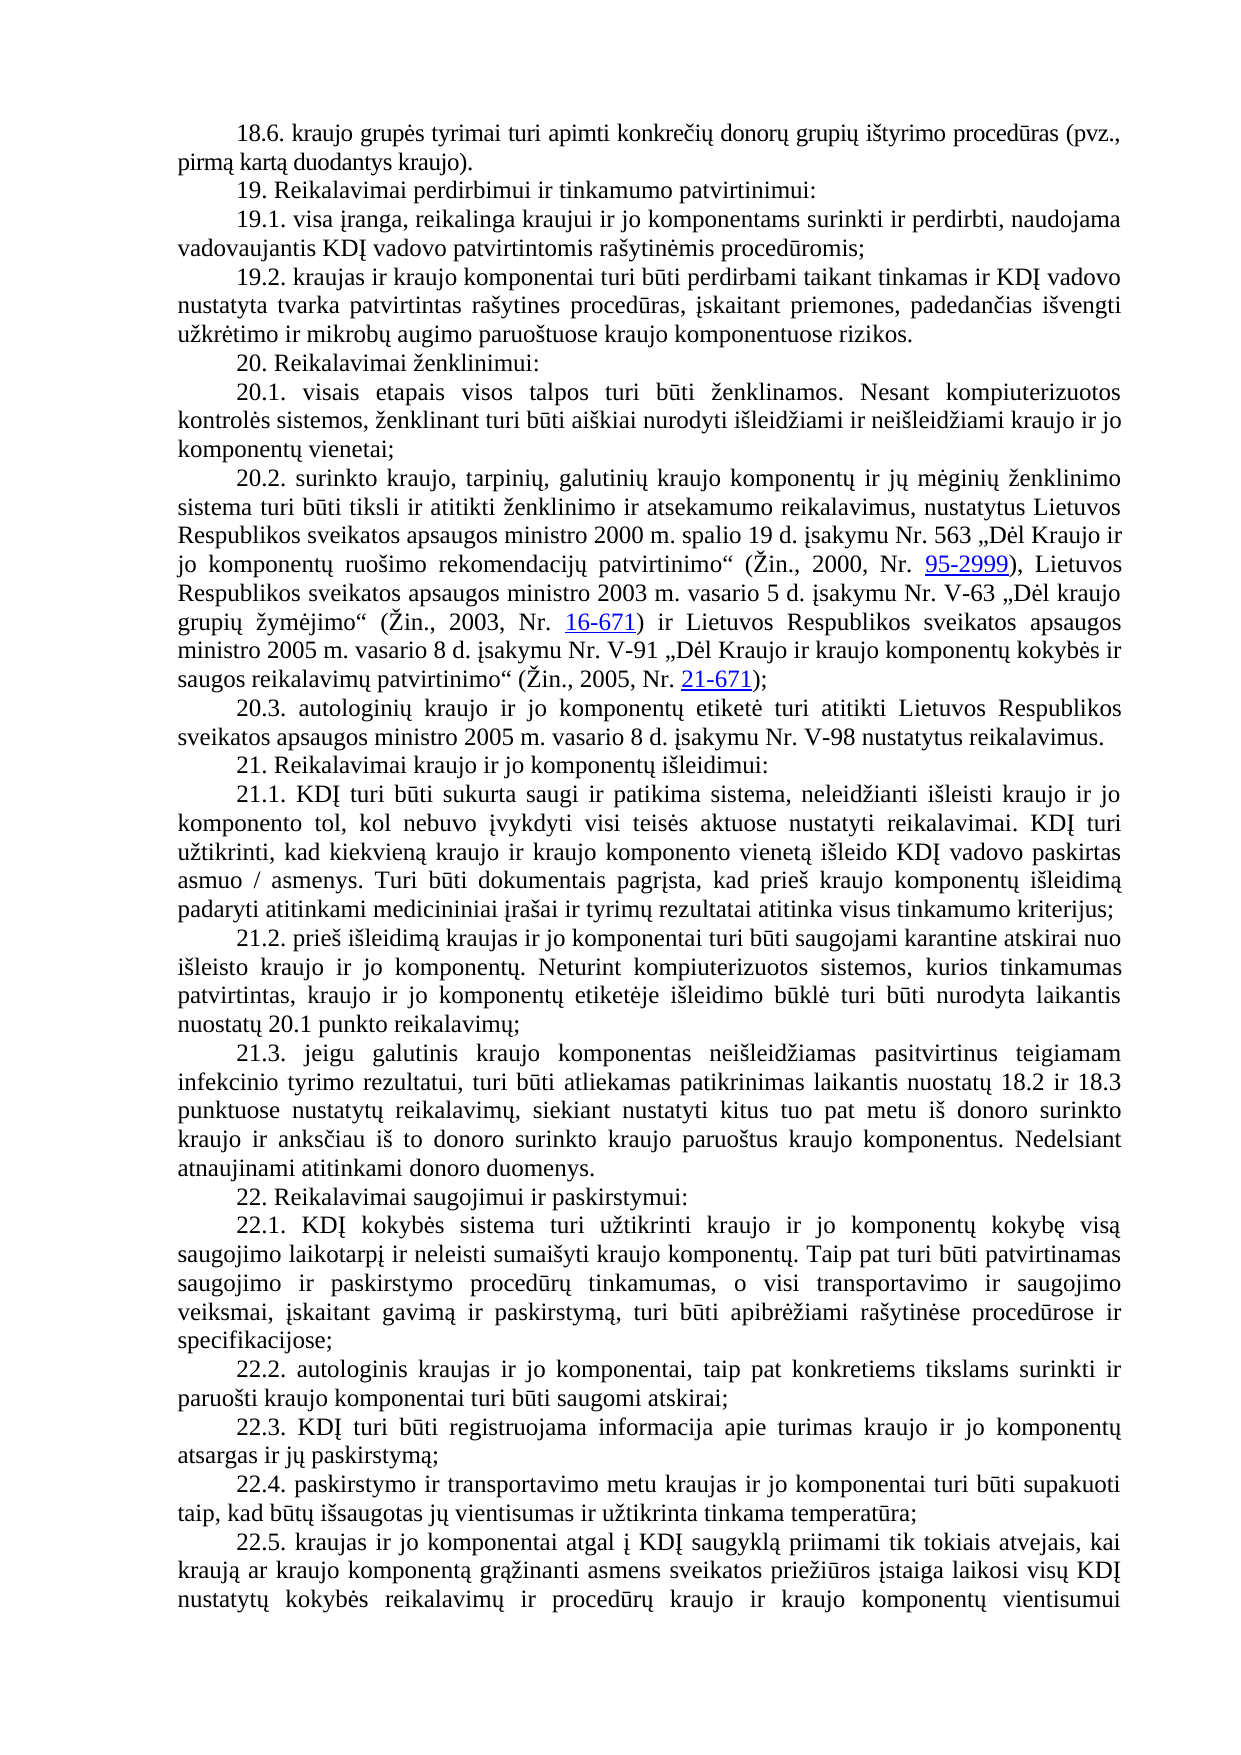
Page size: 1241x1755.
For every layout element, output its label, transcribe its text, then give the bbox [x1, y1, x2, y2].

text 22. Reikalavimai saugojimui ir paskirstymui: [177, 1182, 1122, 1211]
text 21. Reikalavimai kraujo ir jo komponentų išleidimui: [177, 751, 1122, 779]
text 21.1. KDĮ turi būti sukurta saugi ir patikima sistema, neleidžianti išleisti kraujo ir jo komponento tol, kol nebuvo įvykdyti visi teisės aktuose nustatyti reikalavimai. KDĮ turi užtikrinti, kad kiekvieną kraujo ir kraujo komponento vienetą išleido KDĮ vadovo paskirtas asmuo / asmenys. Turi būti dokumentais pagrįsta, kad prieš kraujo komponentų išleidimą padaryti atitinkami medicininiai įrašai ir tyrimų rezultatai atitinka visus tinkamumo kriterijus; [177, 779, 1122, 923]
text 18.6. kraujo grupės tyrimai turi apimti konkrečių donorų grupių ištyrimo procedūras (pvz., pirmą kartą duodantys kraujo). [177, 118, 1122, 176]
text 22.2. autologinis kraujas ir jo komponentai, taip pat konkretiems tikslams surinkti ir paruošti kraujo komponentai turi būti saugomi atskirai; [177, 1354, 1122, 1412]
text 20. Reikalavimai ženklinimui: [177, 348, 1122, 377]
text 22.4. paskirstymo ir transportavimo metu kraujas ir jo komponentai turi būti supakuoti taip, kad būtų išsaugotas jų vientisumas ir užtikrinta tinkama temperatūra; [177, 1469, 1122, 1527]
text 19.2. kraujas ir kraujo komponentai turi būti perdirbami taikant tinkamas ir KDĮ vadovo nustatyta tvarka patvirtintas rašytines procedūras, įskaitant priemones, padedančias išvengti užkrėtimo ir mikrobų augimo paruoštuose kraujo komponentuose rizikos. [177, 262, 1122, 348]
text 22.5. kraujas ir jo komponentai atgal į KDĮ saugyklą priimami tik tokiais atvejais, kai kraują ar kraujo komponentą grąžinanti asmens sveikatos priežiūros įstaiga laikosi visų KDĮ nustatytų kokybės reikalavimų ir procedūrų kraujo ir kraujo komponentų vientisumui [177, 1527, 1122, 1613]
text 19. Reikalavimai perdirbimui ir tinkamumo patvirtinimui: [177, 176, 1122, 204]
text 22.1. KDĮ kokybės sistema turi užtikrinti kraujo ir jo komponentų kokybę visą saugojimo laikotarpį ir neleisti sumaišyti kraujo komponentų. Taip pat turi būti patvirtinamas saugojimo ir paskirstymo procedūrų tinkamumas, o visi transportavimo ir saugojimo veiksmai, įskaitant gavimą ir paskirstymą, turi būti apibrėžiami rašytinėse procedūrose ir specifikacijose; [177, 1211, 1122, 1354]
text 19.1. visa įranga, reikalinga kraujui ir jo komponentams surinkti ir perdirbti, naudojama vadovaujantis KDĮ vadovo patvirtintomis rašytinėmis procedūromis; [177, 204, 1122, 262]
text 22.3. KDĮ turi būti registruojama informacija apie turimas kraujo ir jo komponentų atsargas ir jų paskirstymą; [177, 1412, 1122, 1469]
text 21.2. prieš išleidimą kraujas ir jo komponentai turi būti saugojami karantine atskirai nuo išleisto kraujo ir jo komponentų. Neturint kompiuterizuotos sistemos, kurios tinkamumas patvirtintas, kraujo ir jo komponentų etiketėje išleidimo būklė turi būti nurodyta laikantis nuostatų 20.1 punkto reikalavimų; [177, 923, 1122, 1038]
text 20.3. autologinių kraujo ir jo komponentų etiketė turi atitikti Lietuvos Respublikos sveikatos apsaugos ministro 2005 m. vasario 8 d. įsakymu Nr. V-98 nustatytus reikalavimus. [177, 693, 1122, 751]
text 20.1. visais etapais visos talpos turi būti ženklinamos. Nesant kompiuterizuotos kontrolės sistemos, ženklinant turi būti aiškiai nurodyti išleidžiami ir neišleidžiami kraujo ir jo komponentų vienetai; [177, 377, 1122, 463]
text 21.3. jeigu galutinis kraujo komponentas neišleidžiamas pasitvirtinus teigiamam infekcinio tyrimo rezultatui, turi būti atliekamas patikrinimas laikantis nuostatų 18.2 ir 18.3 punktuose nustatytų reikalavimų, siekiant nustatyti kitus tuo pat metu iš donoro surinkto kraujo ir anksčiau iš to donoro surinkto kraujo paruoštus kraujo komponentus. Nedelsiant atnaujinami atitinkami donoro duomenys. [177, 1038, 1122, 1182]
text 20.2. surinkto kraujo, tarpinių, galutinių kraujo komponentų ir jų mėginių ženklinimo sistema turi būti tiksli ir atitikti ženklinimo ir atsekamumo reikalavimus, nustatytus Lietuvos Respublikos sveikatos apsaugos ministro 2000 m. spalio 19 d. įsakymu Nr. 563 „Dėl Kraujo ir jo komponentų ruošimo rekomendacijų patvirtinimo“ (Žin., 2000, Nr. 95-2999), Lietuvos Respublikos sveikatos apsaugos ministro 2003 m. vasario 5 d. įsakymu Nr. V-63 „Dėl kraujo grupių žymėjimo“ (Žin., 2003, Nr. 16-671) ir Lietuvos Respublikos sveikatos apsaugos ministro 2005 m. vasario 8 d. įsakymu Nr. V-91 „Dėl Kraujo ir kraujo komponentų kokybės ir saugos reikalavimų patvirtinimo“ (Žin., 2005, Nr. 21-671); [177, 463, 1122, 693]
